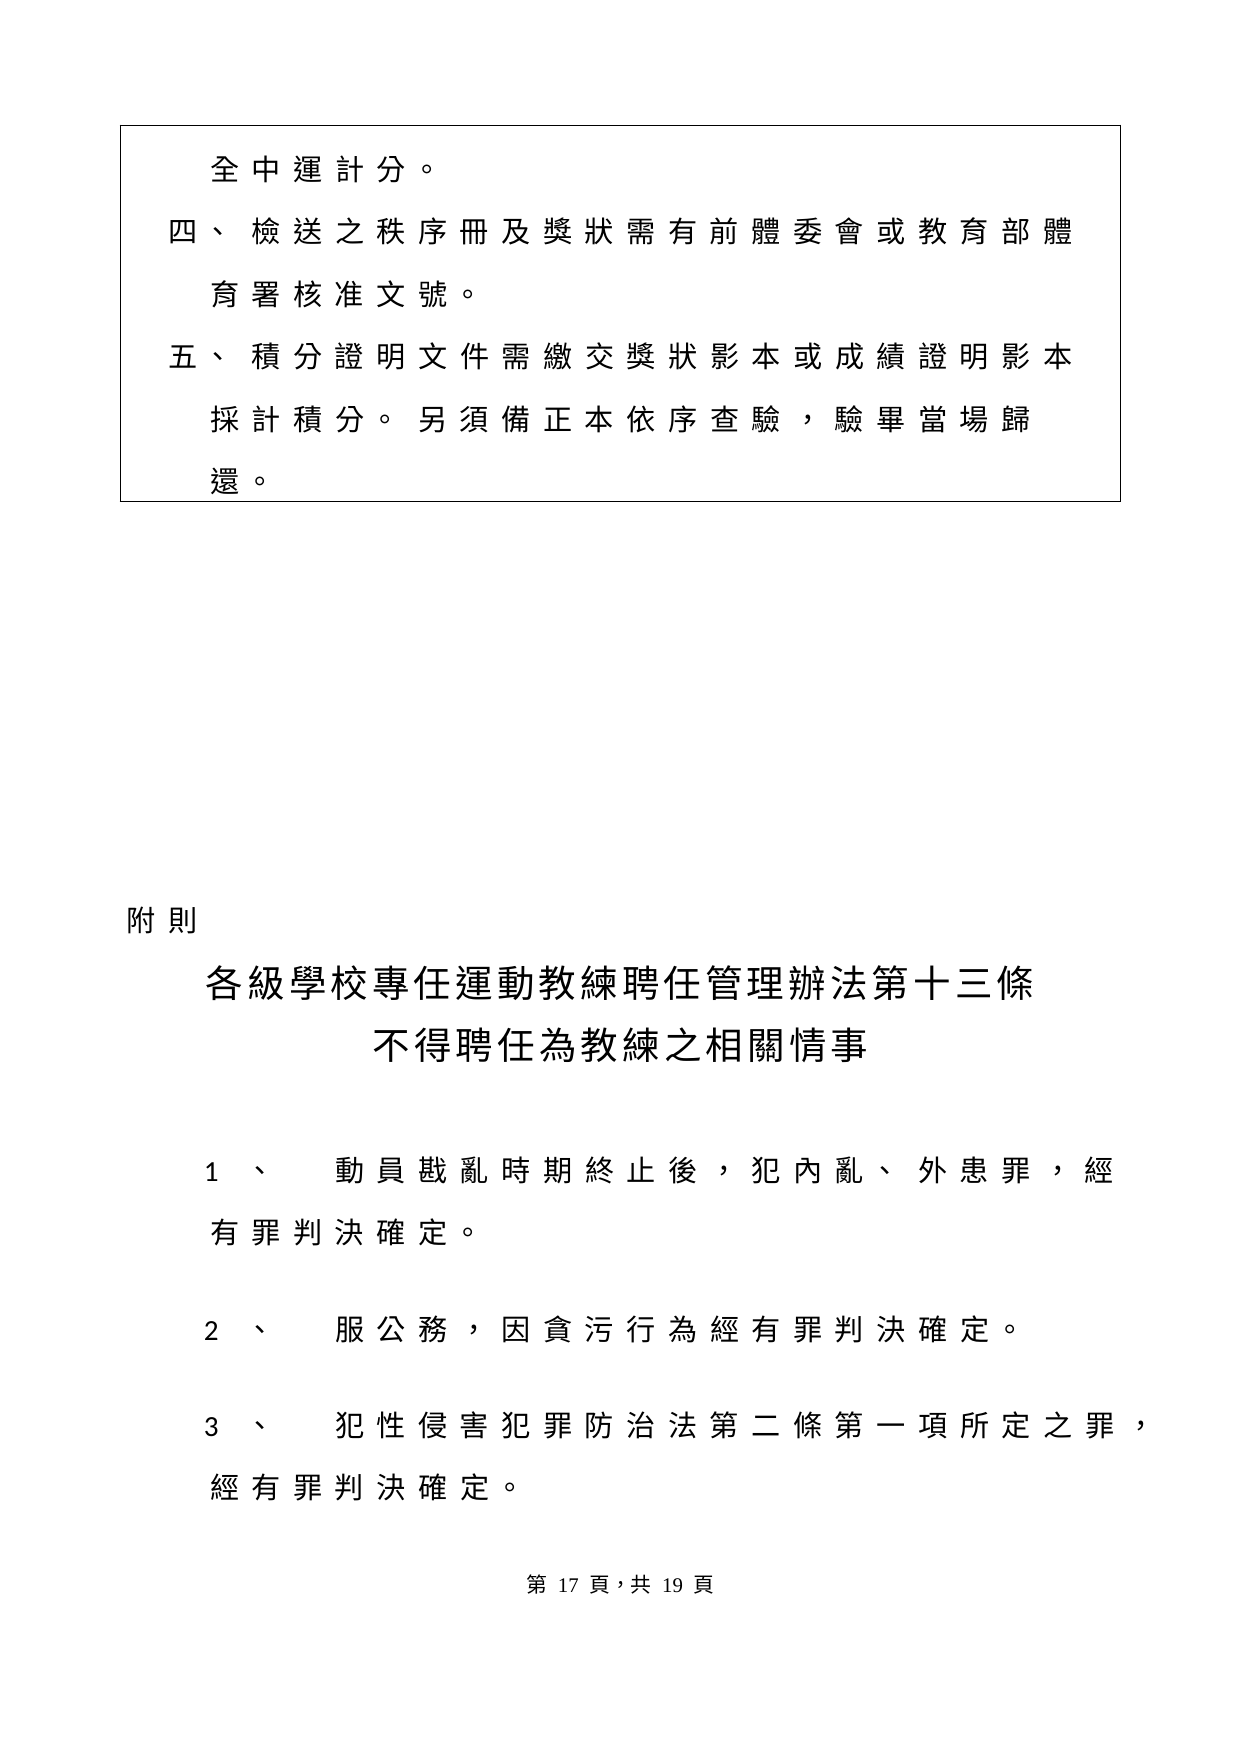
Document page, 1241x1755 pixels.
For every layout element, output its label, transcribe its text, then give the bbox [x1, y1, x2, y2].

table_cell 全中運計分。 四、檢送之秩序冊及獎狀需有前體委會或教育部體育署核准文號。 五、積分證明文件需繳交獎狀影本或成績證明影本採計積分。另須備正本依序查驗，驗畢當場歸還。 [121, 126, 1120, 501]
text 附則 [120, 877, 1120, 939]
list 犯性侵害犯罪防治法第二條第一項所定之罪，經有罪判決確定。 [195, 1382, 1120, 1507]
list 動員戡亂時期終止後，犯內亂、外患罪，經有罪判決確定。 [195, 1127, 1120, 1252]
text 各級學校專任運動教練聘任管理辦法第十三條 [120, 939, 1120, 1002]
list 服公務，因貪污行為經有罪判決確定。 [195, 1286, 1120, 1348]
text 不得聘任為教練之相關情事 [120, 1002, 1120, 1064]
